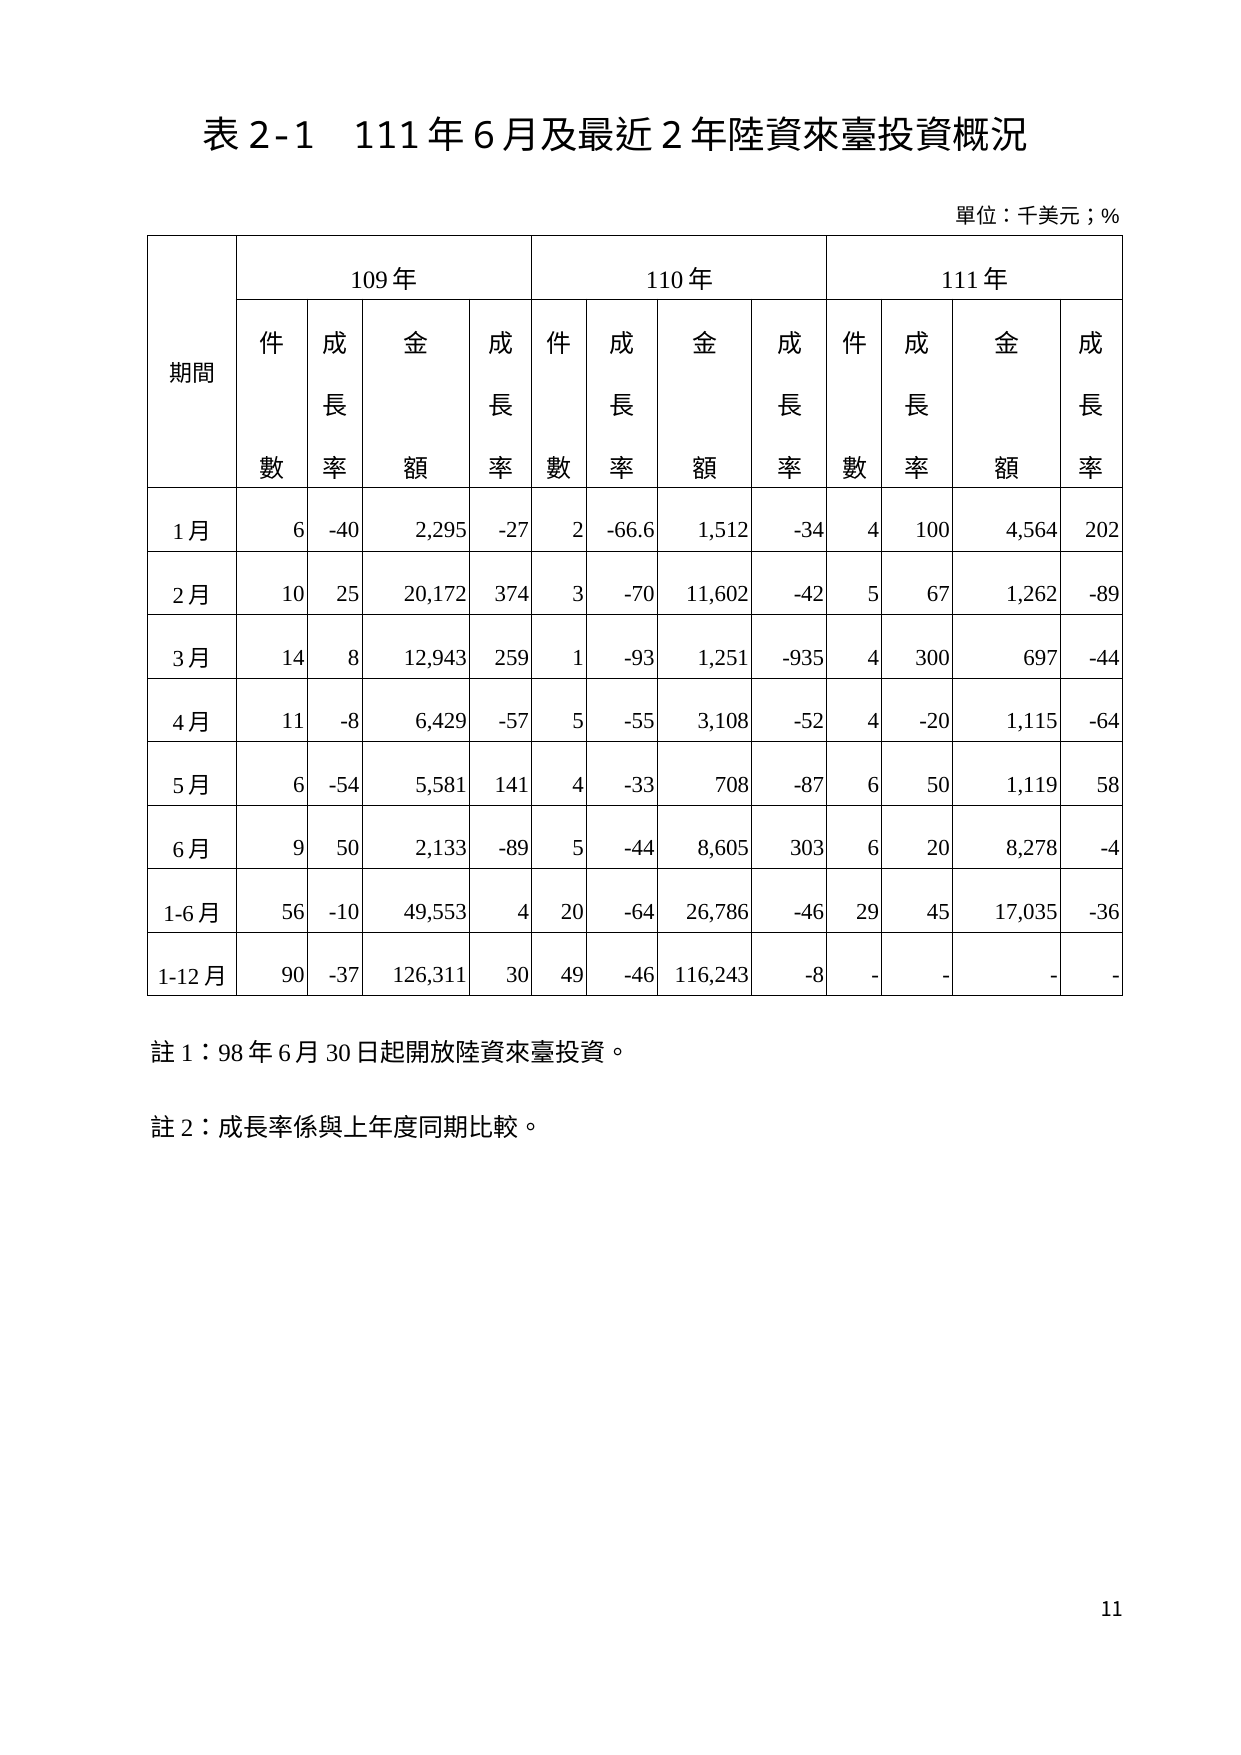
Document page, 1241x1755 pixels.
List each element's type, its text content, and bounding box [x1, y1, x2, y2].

table_cell 6 [237, 488, 307, 551]
table_cell 126,311 [363, 933, 469, 995]
table_cell 111年 [827, 236, 1122, 298]
table_cell 2,133 [363, 806, 469, 868]
table_cell 6 [237, 742, 307, 805]
table_cell 67 [882, 552, 952, 614]
table_cell 141 [470, 742, 531, 805]
table_cell 50 [308, 806, 362, 868]
table_cell 9 [237, 806, 307, 868]
table_cell 期間 [148, 236, 236, 487]
table_cell 708 [658, 742, 751, 805]
table_cell 30 [470, 933, 531, 995]
table_cell -44 [587, 806, 657, 868]
table_cell 4,564 [953, 488, 1060, 551]
table_cell 50 [882, 742, 952, 805]
table_cell 2 [532, 488, 586, 551]
table_cell 4 [827, 679, 881, 741]
table_cell 5 [827, 552, 881, 614]
text 表2-1 111年6月及最近2年陸資來臺投資概況 [152, 90, 1122, 153]
table_cell 110年 [532, 236, 826, 298]
table_cell 件 數 [532, 300, 586, 487]
table_cell 3,108 [658, 679, 751, 741]
table_cell 註1：98年6月30日起開放陸資來臺投資。 註2：成長率係與上年度同期比較。 [148, 996, 1122, 1221]
table_cell -27 [470, 488, 531, 551]
table_cell 17,035 [953, 869, 1060, 932]
table_cell 11,602 [658, 552, 751, 614]
table_cell 259 [470, 615, 531, 678]
table_cell 8,278 [953, 806, 1060, 868]
table_cell 26,786 [658, 869, 751, 932]
table_cell -57 [470, 679, 531, 741]
table_cell 202 [1061, 488, 1122, 551]
table_cell 4 [470, 869, 531, 932]
table_cell 20,172 [363, 552, 469, 614]
table_cell -52 [752, 679, 826, 741]
table_cell 25 [308, 552, 362, 614]
table_cell -46 [587, 933, 657, 995]
table_cell 1月 [148, 488, 236, 551]
table_cell 20 [882, 806, 952, 868]
table_cell 300 [882, 615, 952, 678]
table_cell 1,119 [953, 742, 1060, 805]
table_cell 90 [237, 933, 307, 995]
table_cell 4 [827, 615, 881, 678]
table_header [510, 173, 801, 235]
table_cell -46 [752, 869, 826, 932]
table_cell -70 [587, 552, 657, 614]
table_cell 1,115 [953, 679, 1060, 741]
table_cell 1,251 [658, 615, 751, 678]
table_cell - [827, 933, 881, 995]
table_cell -36 [1061, 869, 1122, 932]
table_cell 金 額 [658, 300, 751, 487]
table_cell -54 [308, 742, 362, 805]
table_cell 1 [532, 615, 586, 678]
table_cell -89 [470, 806, 531, 868]
table_cell -55 [587, 679, 657, 741]
table_cell 5 [532, 679, 586, 741]
table_cell 1,512 [658, 488, 751, 551]
table_cell -10 [308, 869, 362, 932]
table_cell 58 [1061, 742, 1122, 805]
table_cell -87 [752, 742, 826, 805]
table_cell 11 [237, 679, 307, 741]
table_cell 成 長 率 [1061, 300, 1122, 487]
table_cell -8 [308, 679, 362, 741]
table_cell 49 [532, 933, 586, 995]
table_cell 116,243 [658, 933, 751, 995]
table_cell - [953, 933, 1060, 995]
table_cell -37 [308, 933, 362, 995]
table_cell 成 長 率 [882, 300, 952, 487]
table_cell 5 [532, 806, 586, 868]
table_cell 697 [953, 615, 1060, 678]
table_cell 成 長 率 [308, 300, 362, 487]
table_cell 14 [237, 615, 307, 678]
table_cell -89 [1061, 552, 1122, 614]
table_cell 1-6月 [148, 869, 236, 932]
table_cell 4 [532, 742, 586, 805]
table_cell 成 長 率 [587, 300, 657, 487]
table_cell -93 [587, 615, 657, 678]
table_cell 件 數 [237, 300, 307, 487]
table_cell -33 [587, 742, 657, 805]
table_cell -935 [752, 615, 826, 678]
table_cell 1-12月 [148, 933, 236, 995]
table_cell -4 [1061, 806, 1122, 868]
table_cell 56 [237, 869, 307, 932]
table_cell 8 [308, 615, 362, 678]
table_cell 2,295 [363, 488, 469, 551]
table_header [148, 173, 510, 235]
table_cell 件 數 [827, 300, 881, 487]
table_cell 成 長 率 [752, 300, 826, 487]
table_cell - [1061, 933, 1122, 995]
table_cell -44 [1061, 615, 1122, 678]
table_cell 1,262 [953, 552, 1060, 614]
table_cell 100 [882, 488, 952, 551]
table_cell -42 [752, 552, 826, 614]
table_cell -64 [1061, 679, 1122, 741]
table_cell 6 [827, 742, 881, 805]
table_cell 303 [752, 806, 826, 868]
table_cell 成 長 率 [470, 300, 531, 487]
table_cell 29 [827, 869, 881, 932]
table_cell 4月 [148, 679, 236, 741]
table_cell 5,581 [363, 742, 469, 805]
table_cell 4 [827, 488, 881, 551]
table_cell 45 [882, 869, 952, 932]
table_cell 12,943 [363, 615, 469, 678]
table_cell -64 [587, 869, 657, 932]
table_cell 10 [237, 552, 307, 614]
table_cell 6 [827, 806, 881, 868]
table_cell 8,605 [658, 806, 751, 868]
table_cell 3月 [148, 615, 236, 678]
table_cell -20 [882, 679, 952, 741]
table_cell 6,429 [363, 679, 469, 741]
table_cell 2月 [148, 552, 236, 614]
table_cell 374 [470, 552, 531, 614]
table_cell -66.6 [587, 488, 657, 551]
table_cell 20 [532, 869, 586, 932]
table_header 單位：千美元；% [801, 173, 1122, 235]
table_cell 49,553 [363, 869, 469, 932]
table_cell -40 [308, 488, 362, 551]
table_cell 5月 [148, 742, 236, 805]
table_cell - [882, 933, 952, 995]
table_cell 109年 [237, 236, 531, 298]
table_cell 6月 [148, 806, 236, 868]
table_cell 3 [532, 552, 586, 614]
table_cell -8 [752, 933, 826, 995]
table_cell -34 [752, 488, 826, 551]
table_cell 金 額 [363, 300, 469, 487]
table_cell 金 額 [953, 300, 1060, 487]
